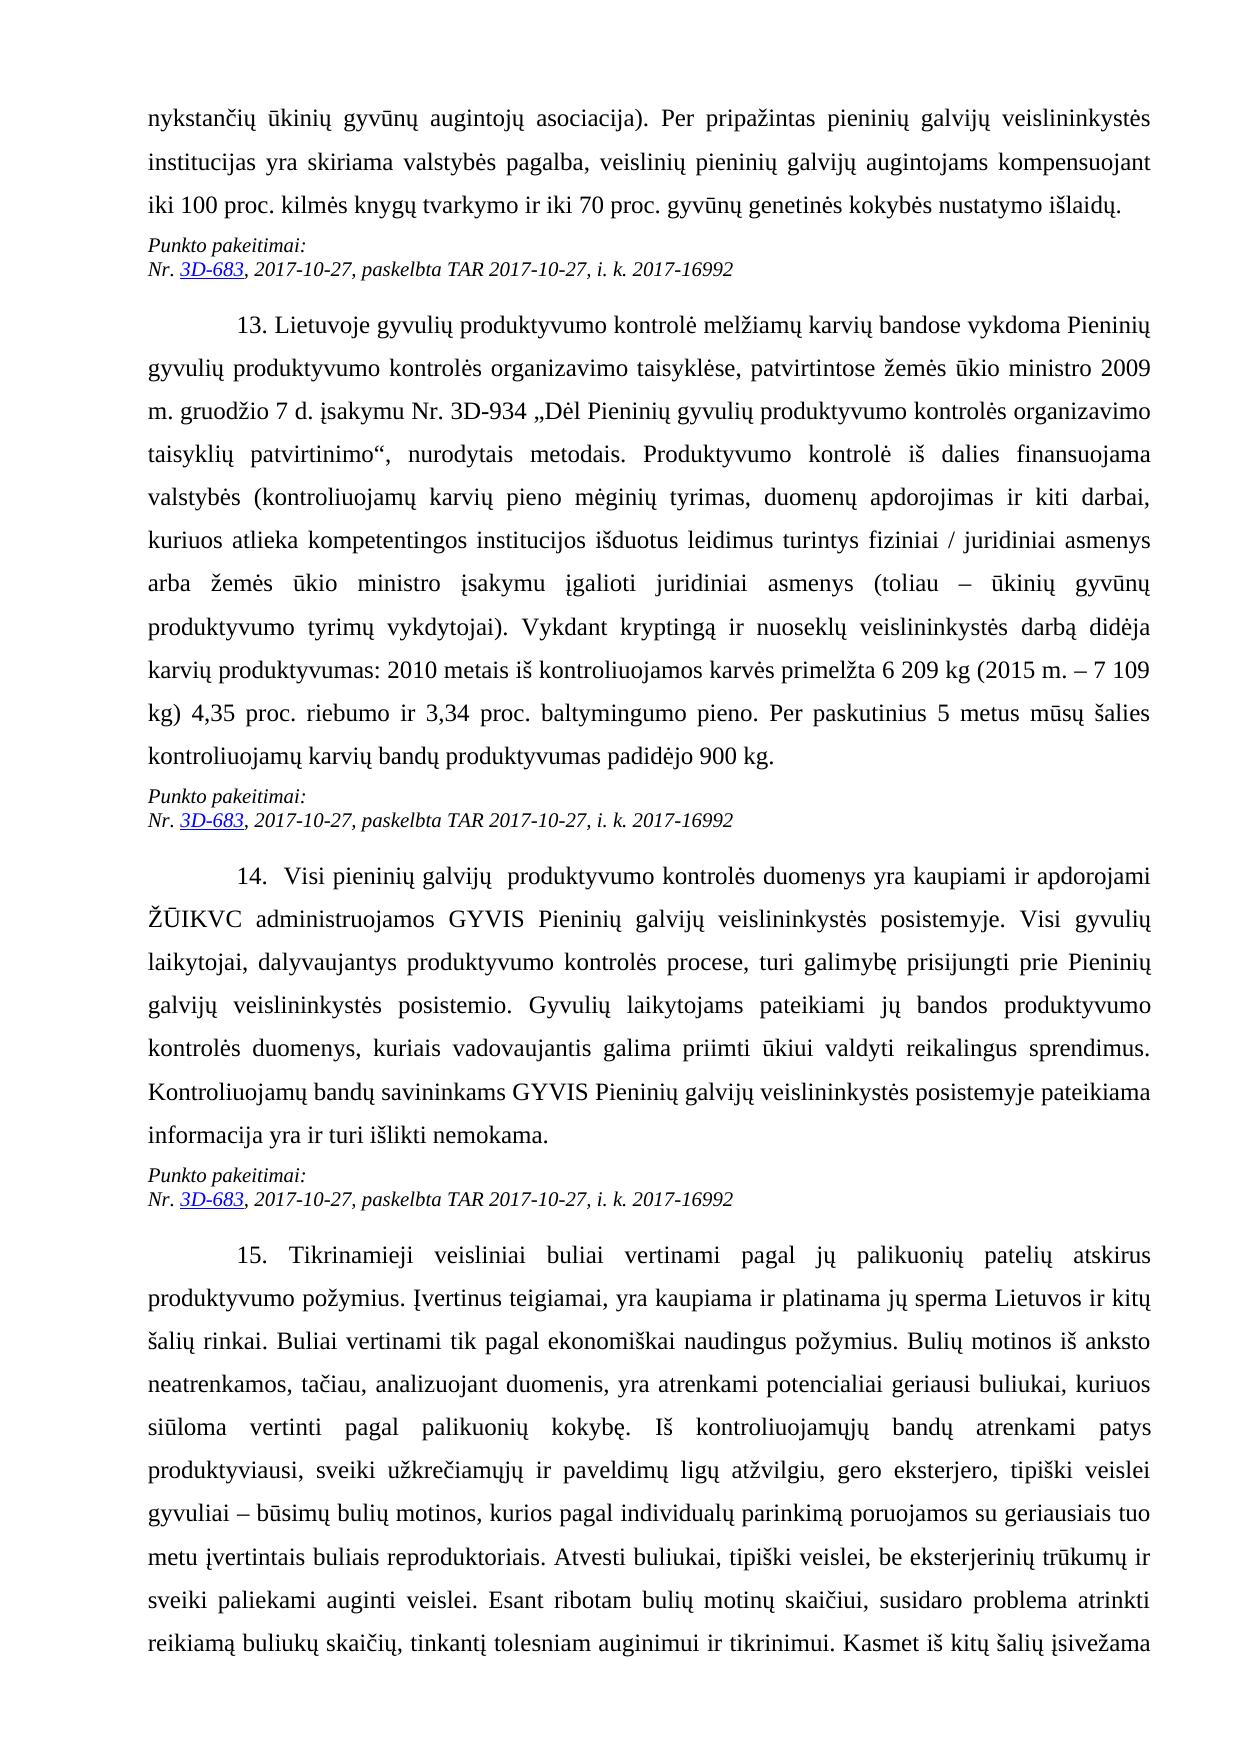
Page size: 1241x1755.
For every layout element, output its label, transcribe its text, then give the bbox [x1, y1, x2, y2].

text 15. Tikrinamieji veisliniai buliai vertinami pagal jų palikuonių patelių atskirus produktyvumo požymius. Įvertinus teigiamai, yra kaupiama ir platinama jų sperma Lietuvos ir kitų šalių rinkai. Buliai vertinami tik pagal ekonomiškai naudingus požymius. Bulių motinos iš anksto neatrenkamos, tačiau, analizuojant duomenis, yra atrenkami potencialiai geriausi buliukai, kuriuos siūloma vertinti pagal palikuonių kokybę. Iš kontroliuojamųjų bandų atrenkami patys produktyviausi, sveiki užkrečiamųjų ir paveldimų ligų atžvilgiu, gero eksterjero, tipiški veislei gyvuliai – būsimų bulių motinos, kurios pagal individualų parinkimą poruojamos su geriausiais tuo metu įvertintais buliais reproduktoriais. Atvesti buliukai, tipiški veislei, be eksterjerinių trūkumų ir sveiki paliekami auginti veislei. Esant ribotam bulių motinų skaičiui, susidaro problema atrinkti reikiamą buliukų skaičių, tinkantį tolesniam auginimui ir tikrinimui. Kasmet iš kitų šalių įsivežama [148, 1240, 1152, 1657]
text nykstančių ūkinių gyvūnų augintojų asociacija). Per pripažintas pieninių galvijų veislininkystės institucijas yra skiriama valstybės pagalba, veislinių pieninių galvijų augintojams kompensuojant iki 100 proc. kilmės knygų tvarkymo ir iki 70 proc. gyvūnų genetinės kokybės nustatymo išlaidų. [148, 103, 1152, 218]
text Nr. 3D-683, 2017-10-27, paskelbta TAR 2017-10-27, i. k. 2017-16992 [148, 808, 1152, 832]
text Punkto pakeitimai: [148, 1163, 1152, 1187]
text Nr. 3D-683, 2017-10-27, paskelbta TAR 2017-10-27, i. k. 2017-16992 [148, 1187, 1152, 1211]
text Punkto pakeitimai: [148, 233, 1152, 257]
text 14. Visi pieninių galvijų produktyvumo kontrolės duomenys yra kaupiami ir apdorojami ŽŪIKVC administruojamos GYVIS Pieninių galvijų veislininkystės posistemyje. Visi gyvulių laikytojai, dalyvaujantys produktyvumo kontrolės procese, turi galimybę prisijungti prie Pieninių galvijų veislininkystės posistemio. Gyvulių laikytojams pateikiami jų bandos produktyvumo kontrolės duomenys, kuriais vadovaujantis galima priimti ūkiui valdyti reikalingus sprendimus. Kontroliuojamų bandų savininkams GYVIS Pieninių galvijų veislininkystės posistemyje pateikiama informacija yra ir turi išlikti nemokama. [148, 861, 1152, 1148]
text Punkto pakeitimai: [148, 784, 1152, 808]
text 13. Lietuvoje gyvulių produktyvumo kontrolė melžiamų karvių bandose vykdoma Pieninių gyvulių produktyvumo kontrolės organizavimo taisyklėse, patvirtintose žemės ūkio ministro 2009 m. gruodžio 7 d. įsakymu Nr. 3D-934 „Dėl Pieninių gyvulių produktyvumo kontrolės organizavimo taisyklių patvirtinimo“, nurodytais metodais. Produktyvumo kontrolė iš dalies finansuojama valstybės (kontroliuojamų karvių pieno mėginių tyrimas, duomenų apdorojimas ir kiti darbai, kuriuos atlieka kompetentingos institucijos išduotus leidimus turintys fiziniai / juridiniai asmenys arba žemės ūkio ministro įsakymu įgalioti juridiniai asmenys (toliau – ūkinių gyvūnų produktyvumo tyrimų vykdytojai). Vykdant kryptingą ir nuoseklų veislininkystės darbą didėja karvių produktyvumas: 2010 metais iš kontroliuojamos karvės primelžta 6 209 kg (2015 m. – 7 109 kg) 4,35 proc. riebumo ir 3,34 proc. baltymingumo pieno. Per paskutinius 5 metus mūsų šalies kontroliuojamų karvių bandų produktyvumas padidėjo 900 kg. [148, 310, 1152, 770]
text Nr. 3D-683, 2017-10-27, paskelbta TAR 2017-10-27, i. k. 2017-16992 [148, 257, 1152, 281]
